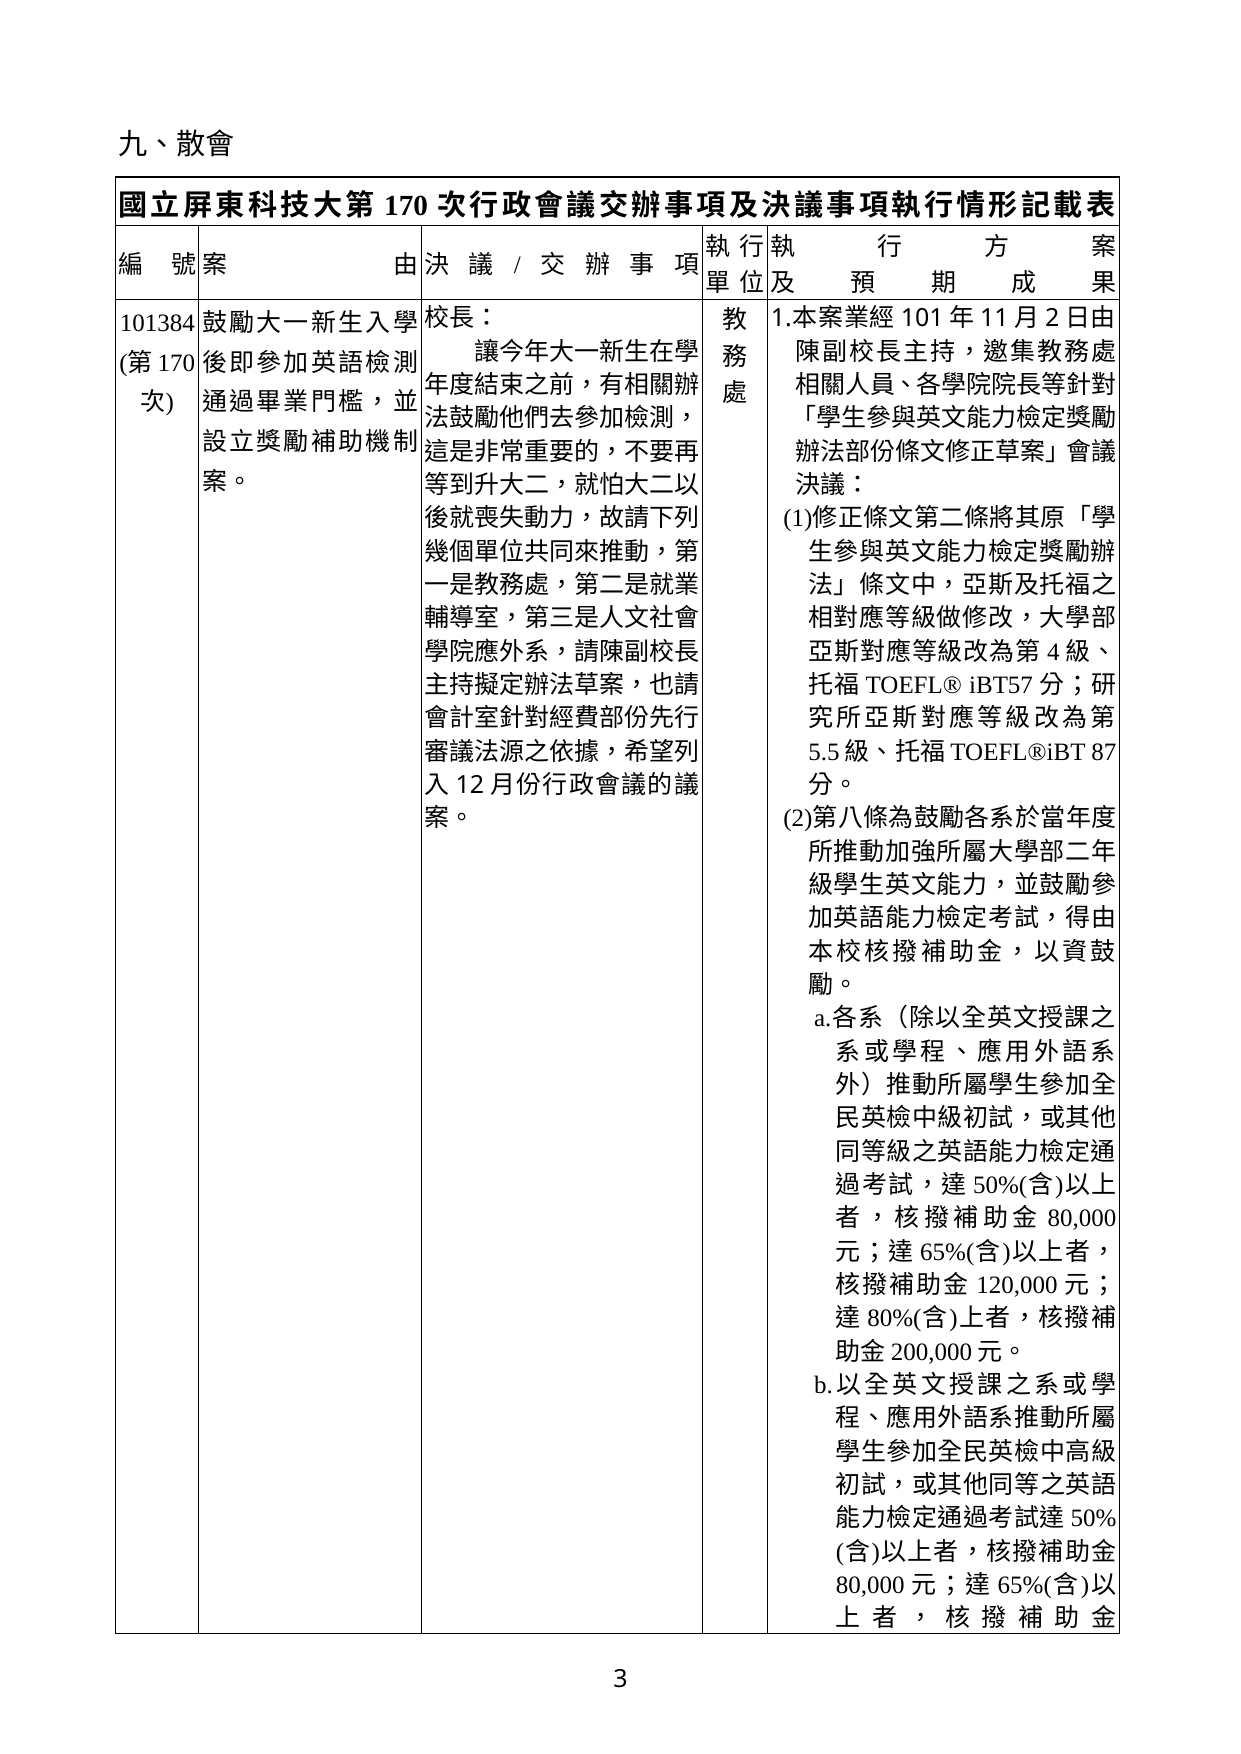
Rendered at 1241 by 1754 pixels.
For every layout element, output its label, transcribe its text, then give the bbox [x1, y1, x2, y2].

table_cell 校長： 讓今年大一新生在學年度結束之前，有相關辦法鼓勵他們去參加檢測，這是非常重要的，不要再等到升大二，就怕大二以後就喪失動力，故請下列幾個單位共同來推動，第一是教務處，第二是就業輔導室，第三是人文社會學院應外系，請陳副校長主持擬定辦法草案，也請會計室針對經費部份先行審議法源之依據，希望列入12月份行政會議的議案。 [422, 300, 702, 1633]
table_cell 鼓勵大一新生入學後即參加英語檢測通過畢業門檻，並設立獎勵補助機制案。 [199, 300, 421, 1633]
table_cell 101384 (第170次) [116, 300, 198, 1633]
table_header 國立屏東科技大第170次行政會議交辦事項及決議事項執行情形記載表 [116, 178, 1119, 225]
table_cell 執行 單位 [703, 226, 767, 299]
table_cell 編號 [116, 226, 198, 299]
text 九、散會 [118, 118, 1122, 164]
table_cell 決議/交辦事項 [422, 226, 702, 299]
table_cell 案由 [199, 226, 421, 299]
table_cell 1.本案業經101年11月2日由陳副校長主持，邀集教務處相關人員、各學院院長等針對「學生參與英文能力檢定獎勵辦法部份條文修正草案」會議決議： (1)修正條文第二條將其原「學生參與英文能力檢定獎勵辦法」條文中，亞斯及托福之相對應等級做修改，大學部亞斯對應等級改為第4級、托福TOEFL® iBT57分；研究所亞斯對應等級改為第5.5級、托福TOEFL®iBT 87分。 (2)第八條為鼓勵各系於當年度所推動加強所屬大學部二年級學生英文能力，並鼓勵參加英語能力檢定考試，得由本校核撥補助金，以資鼓勵。 a.各系（除以全英文授課之系或學程、應用外語系外）推動所屬學生參加全民英檢中級初試，或其他同等級之英語能力檢定通過考試，達50%(含)以上者，核撥補助金80,000元；達65%(含)以上者，核撥補助金120,000元；達80%(含)上者，核撥補助金200,000元。 b.以全英文授課之系或學程、應用外語系推動所屬學生參加全民英檢中高級初試，或其他同等之英語能力檢定通過考試達50%(含)以上者，核撥補助金80,000元；達65%(含)以上者，核撥補助金 [768, 300, 1119, 1633]
table_cell 教 務 處 [703, 300, 767, 1633]
table_cell 執行方案 及預期成果 [768, 226, 1119, 299]
